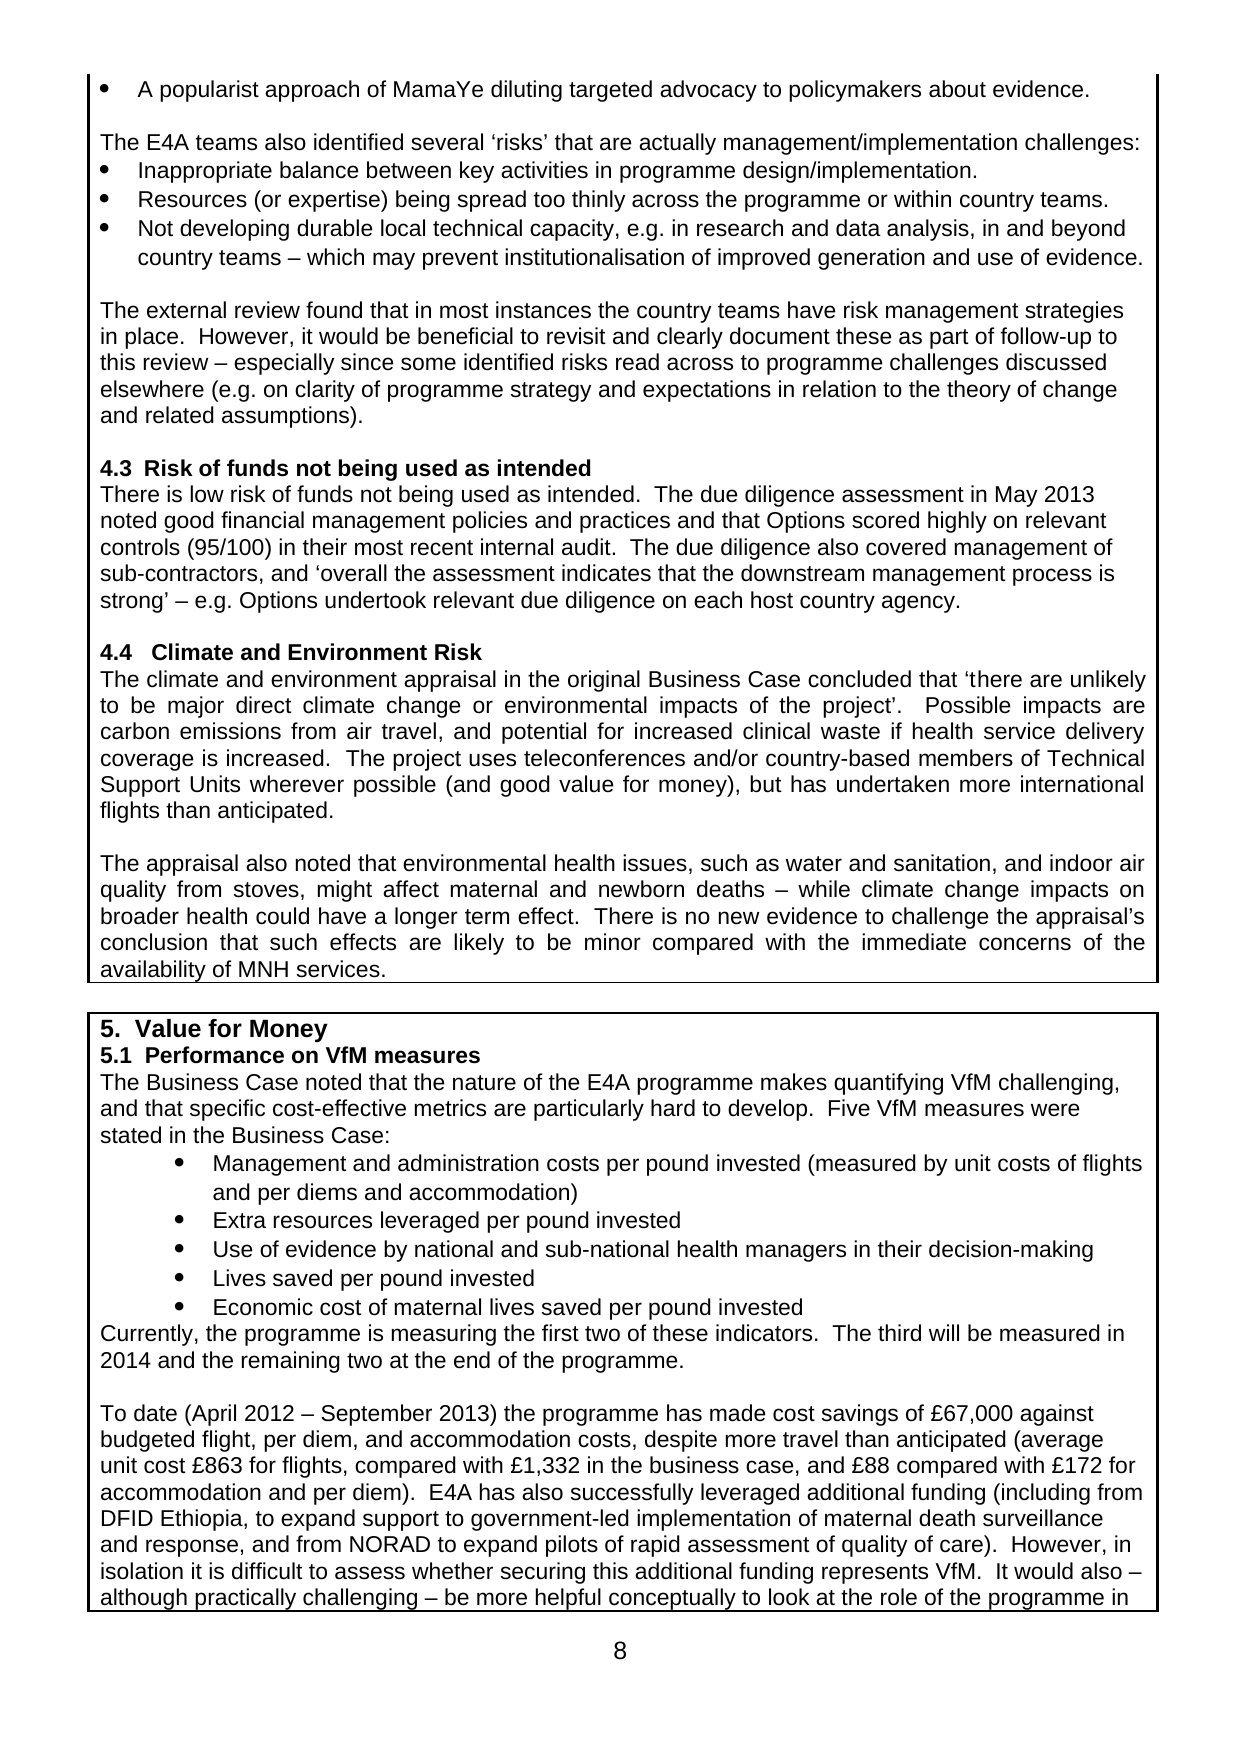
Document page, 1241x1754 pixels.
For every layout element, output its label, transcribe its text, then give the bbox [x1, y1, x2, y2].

table_cell 4.1 Output Risk Rating: Medium. 4.2 Assessment of the risk level The programme undertook a comprehensive risk assessment during the inception period, including risks of not attaining programme outputs at country level. In addition a DFID-contracted external due diligence assessment in May 2013 assessed Options’ governance and control, ability to deliver, financial stability, and downstream delivery. The due diligence did not identify any significant issue or concern that will affect achievement of the objectives of the E4A programme and noted that Options maintains a risk containment log at programmatic level as well as a risk map at corporate level. The most significant programmatic risks identified by E4A central management and country teams during this annual review include: Dependency on Ministries of Health. The potential tension between advocacy and technical support, described in the challenges section above, may increase this risk. Staff turnover among stakeholders (e.g. ministry of health counterparts) or programme teams. Limited political commitment and/or resources make change/results unsustainable beyond the programme period. Not being able to adequately measure outcomes or plausibly estimate impact. Further risks identified by the external reviewers include: Successful public engagement not translating into required action to demand (and uphold accountability for) improved quality of care at birth. MamaYe campaigns not yielding the required critical mass. A popularist approach of MamaYe diluting targeted advocacy to policymakers about evidence. The E4A teams also identified several ‘risks’ that are actually management/implementation challenges: Inappropriate balance between key activities in programme design/implementation. Resources (or expertise) being spread too thinly across the programme or within country teams. Not developing durable local technical capacity, e.g. in research and data analysis, in and beyond country teams – which may prevent institutionalisation of improved generation and use of evidence. The external review found that in most instances the country teams have risk management strategies in place. However, it would be beneficial to revisit and clearly document these as part of follow-up to this review – especially since some identified risks read across to programme challenges discussed elsewhere (e.g. on clarity of programme strategy and expectations in relation to the theory of change and related assumptions). [90, 74, 1156, 455]
table_header 5. Value for Money [90, 1014, 1156, 1042]
table_cell 5.1 Performance on VfM measures The Business Case noted that the nature of the E4A programme makes quantifying VfM challenging, and that specific cost-effective metrics are particularly hard to develop. Five VfM measures were stated in the Business Case: Management and administration costs per pound invested (measured by unit costs of flights and per diems and accommodation) Extra resources leveraged per pound invested Use of evidence by national and sub-national health managers in their decision-making Lives saved per pound invested Economic cost of maternal lives saved per pound invested Currently, the programme is measuring the first two of these indicators. The third will be measured in 2014 and the remaining two at the end of the programme. To date (April 2012 – September 2013) the programme has made cost savings of £67,000 against budgeted flight, per diem, and accommodation costs, despite more travel than anticipated (average unit cost £863 for flights, compared with £1,332 in the business case, and £88 compared with £172 for accommodation and per diem). E4A has also successfully leveraged additional funding (including from DFID Ethiopia, to expand support to government-led implementation of maternal death surveillance and response, and from NORAD to expand pilots of rapid assessment of quality of care). However, in isolation it is difficult to assess whether securing this additional funding represents VfM. It would also – although practically challenging – be more helpful conceptually to look at the role of the programme in [90, 1043, 1156, 1610]
table_cell Risk of funds not being used as intended There is low risk of funds not being used as intended. The due diligence assessment in May 2013 noted good financial management policies and practices and that Options scored highly on relevant controls (95/100) in their most recent internal audit. The due diligence also covered management of sub-contractors, and ‘overall the assessment indicates that the downstream management process is strong’ – e.g. Options undertook relevant due diligence on each host country agency. 4.4 Climate and Environment Risk The climate and environment appraisal in the original Business Case concluded that ‘there are unlikely to be major direct climate change or environmental impacts of the project’. Possible impacts are carbon emissions from air travel, and potential for increased clinical waste if health service delivery coverage is increased. The project uses teleconferences and/or country-based members of Technical Support Units wherever possible (and good value for money), but has undertaken more international flights than anticipated. The appraisal also noted that environmental health issues, such as water and sanitation, and indoor air quality from stoves, might affect maternal and newborn deaths – while climate change impacts on broader health could have a longer term effect. There is no new evidence to challenge the appraisal’s conclusion that such effects are likely to be minor compared with the immediate concerns of the availability of MNH services. [90, 455, 1156, 982]
